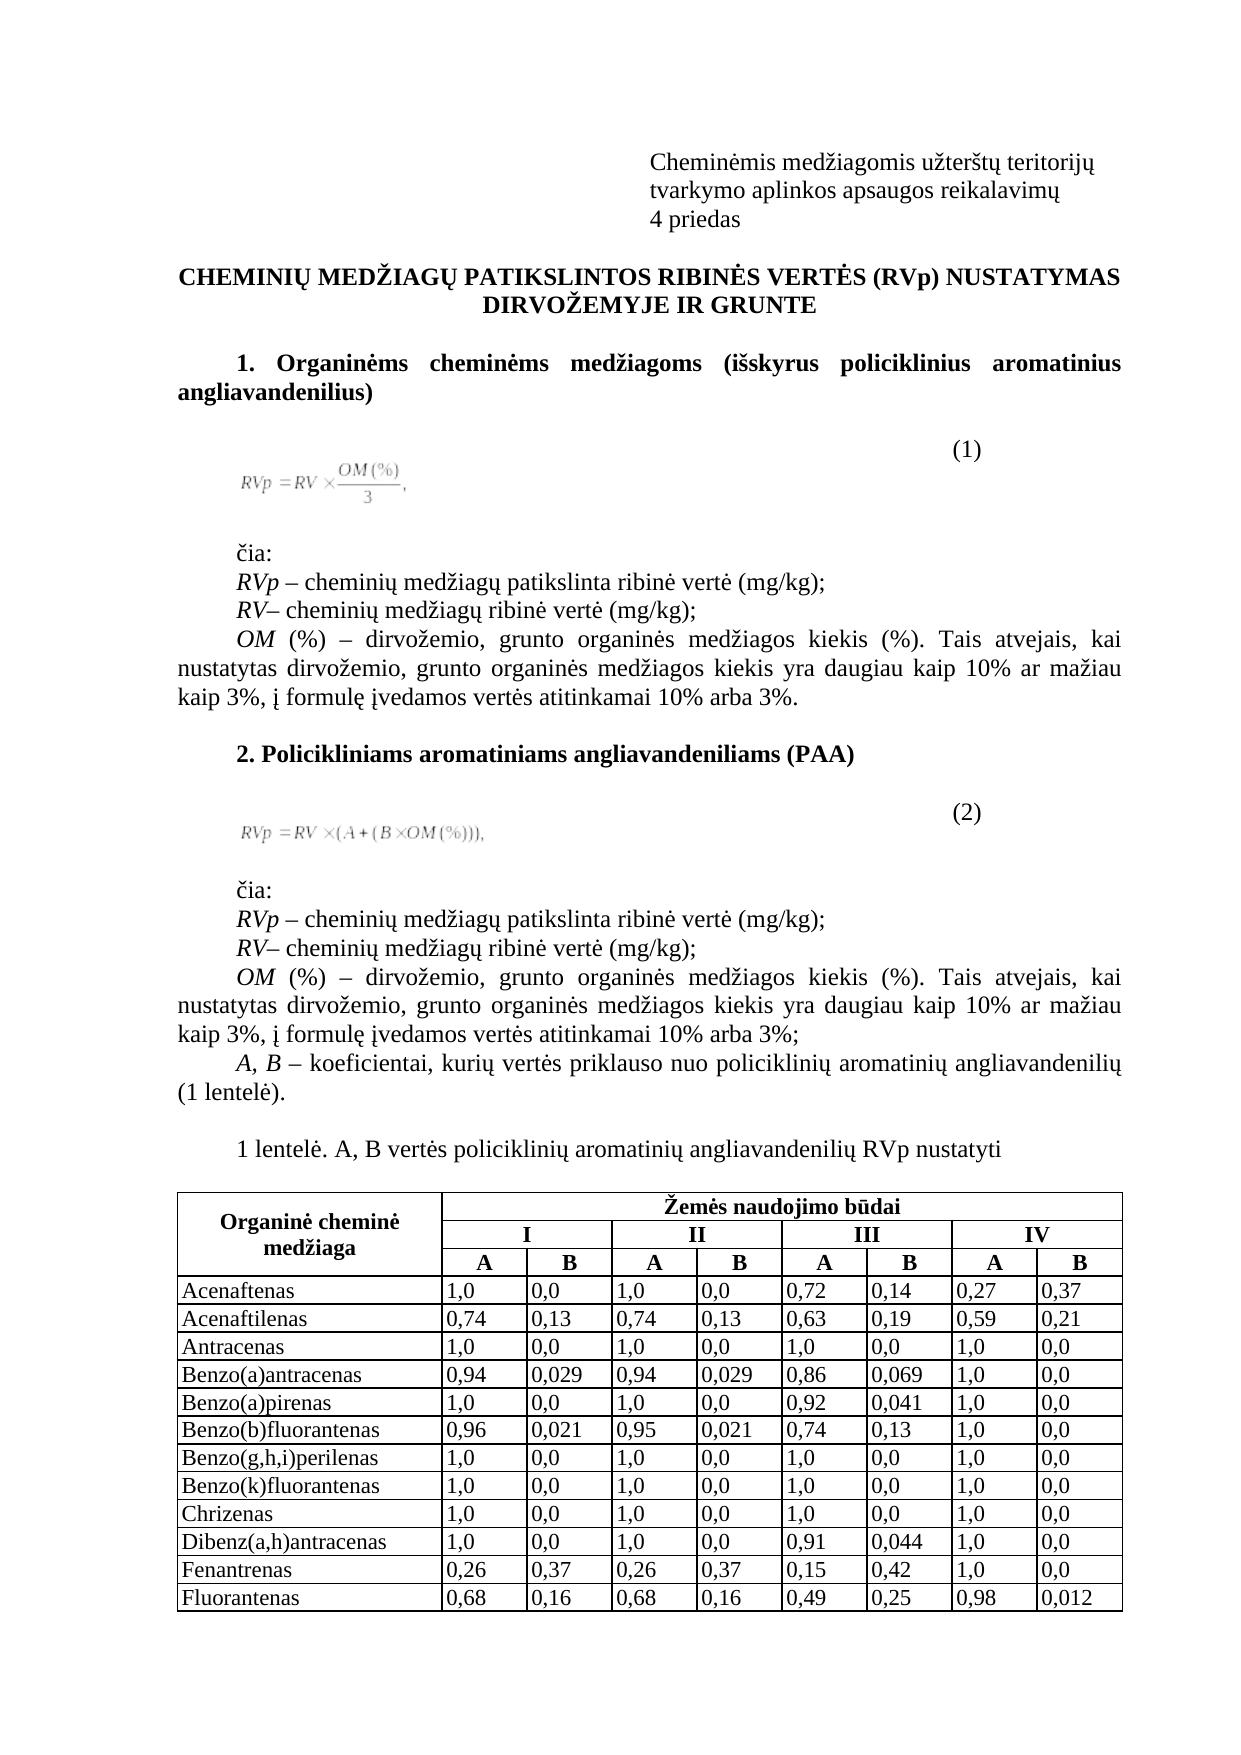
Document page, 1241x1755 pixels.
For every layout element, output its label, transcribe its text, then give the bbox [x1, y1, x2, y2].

table_cell 0,0 [1118, 1500, 1122, 1527]
text CHEMINIŲ MEDŽIAGŲ PATIKSLINTOS RIBINĖS VERTĖS (RVp) NUSTATYMAS DIRVOŽEMYJE IR GRUNTE [177, 262, 1122, 319]
table_cell 0,0 [1118, 1333, 1122, 1359]
text čia: [177, 538, 1122, 567]
text 1 lentelė. A, B vertės policiklinių aromatinių angliavandenilių RVp nustatyti [177, 1134, 1122, 1163]
text A, B – koeficientai, kurių vertės priklauso nuo policiklinių aromatinių angliavandenilių (1 lentelė). [177, 1048, 1122, 1105]
text 4 priedas [649, 204, 1122, 233]
table_cell IV [1118, 1221, 1122, 1247]
text Cheminėmis medžiagomis užterštų teritorijų tvarkymo aplinkos apsaugos reikalavimų [649, 147, 1122, 204]
text RVp – cheminių medžiagų patikslinta ribinė vertė (mg/kg); [177, 904, 1122, 933]
table_cell 0,0 [1118, 1528, 1122, 1554]
text OM (%) – dirvožemio, grunto organinės medžiagos kiekis (%). Tais atvejais, kai nustatytas dirvožemio, grunto organinės medžiagos kiekis yra daugiau kaip 10% ar mažiau kaip 3%, į formulę įvedamos vertės atitinkamai 10% arba 3%. [177, 624, 1122, 711]
text OM (%) – dirvožemio, grunto organinės medžiagos kiekis (%). Tais atvejais, kai nustatytas dirvožemio, grunto organinės medžiagos kiekis yra daugiau kaip 10% ar mažiau kaip 3%, į formulę įvedamos vertės atitinkamai 10% arba 3%; [177, 962, 1122, 1048]
table_cell 0,0 [1118, 1472, 1122, 1499]
text RVp – cheminių medžiagų patikslinta ribinė vertė (mg/kg); [177, 567, 1122, 596]
text RV– cheminių medžiagų ribinė vertė (mg/kg); [177, 933, 1122, 962]
text RVp = RV x (A + (B x OM(%))), (2) [177, 797, 1122, 847]
text čia: [177, 875, 1122, 904]
table_cell 0,0 [1118, 1361, 1122, 1387]
table_cell 0,0 [1118, 1445, 1122, 1471]
table_cell 0,37 [1118, 1277, 1122, 1303]
text RVp = RV x OM(%) / 3, (1) [177, 434, 1122, 509]
text 1. Organinėms cheminėms medžiagoms (išskyrus policiklinius aromatinius angliavandenilius) [177, 348, 1122, 406]
table_cell 0,012 [1118, 1584, 1122, 1610]
table_cell 0,0 [1118, 1417, 1122, 1443]
table_cell 0,0 [1118, 1556, 1122, 1582]
text RV– cheminių medžiagų ribinė vertė (mg/kg); [177, 596, 1122, 624]
table_header Organinė cheminė medžiaga [178, 1193, 441, 1275]
table_cell B [1118, 1249, 1122, 1275]
table_cell 0,21 [1118, 1305, 1122, 1331]
text 2. Policikliniams aromatiniams angliavandeniliams (PAA) [177, 739, 1122, 768]
table_cell 0,0 [1118, 1389, 1122, 1415]
